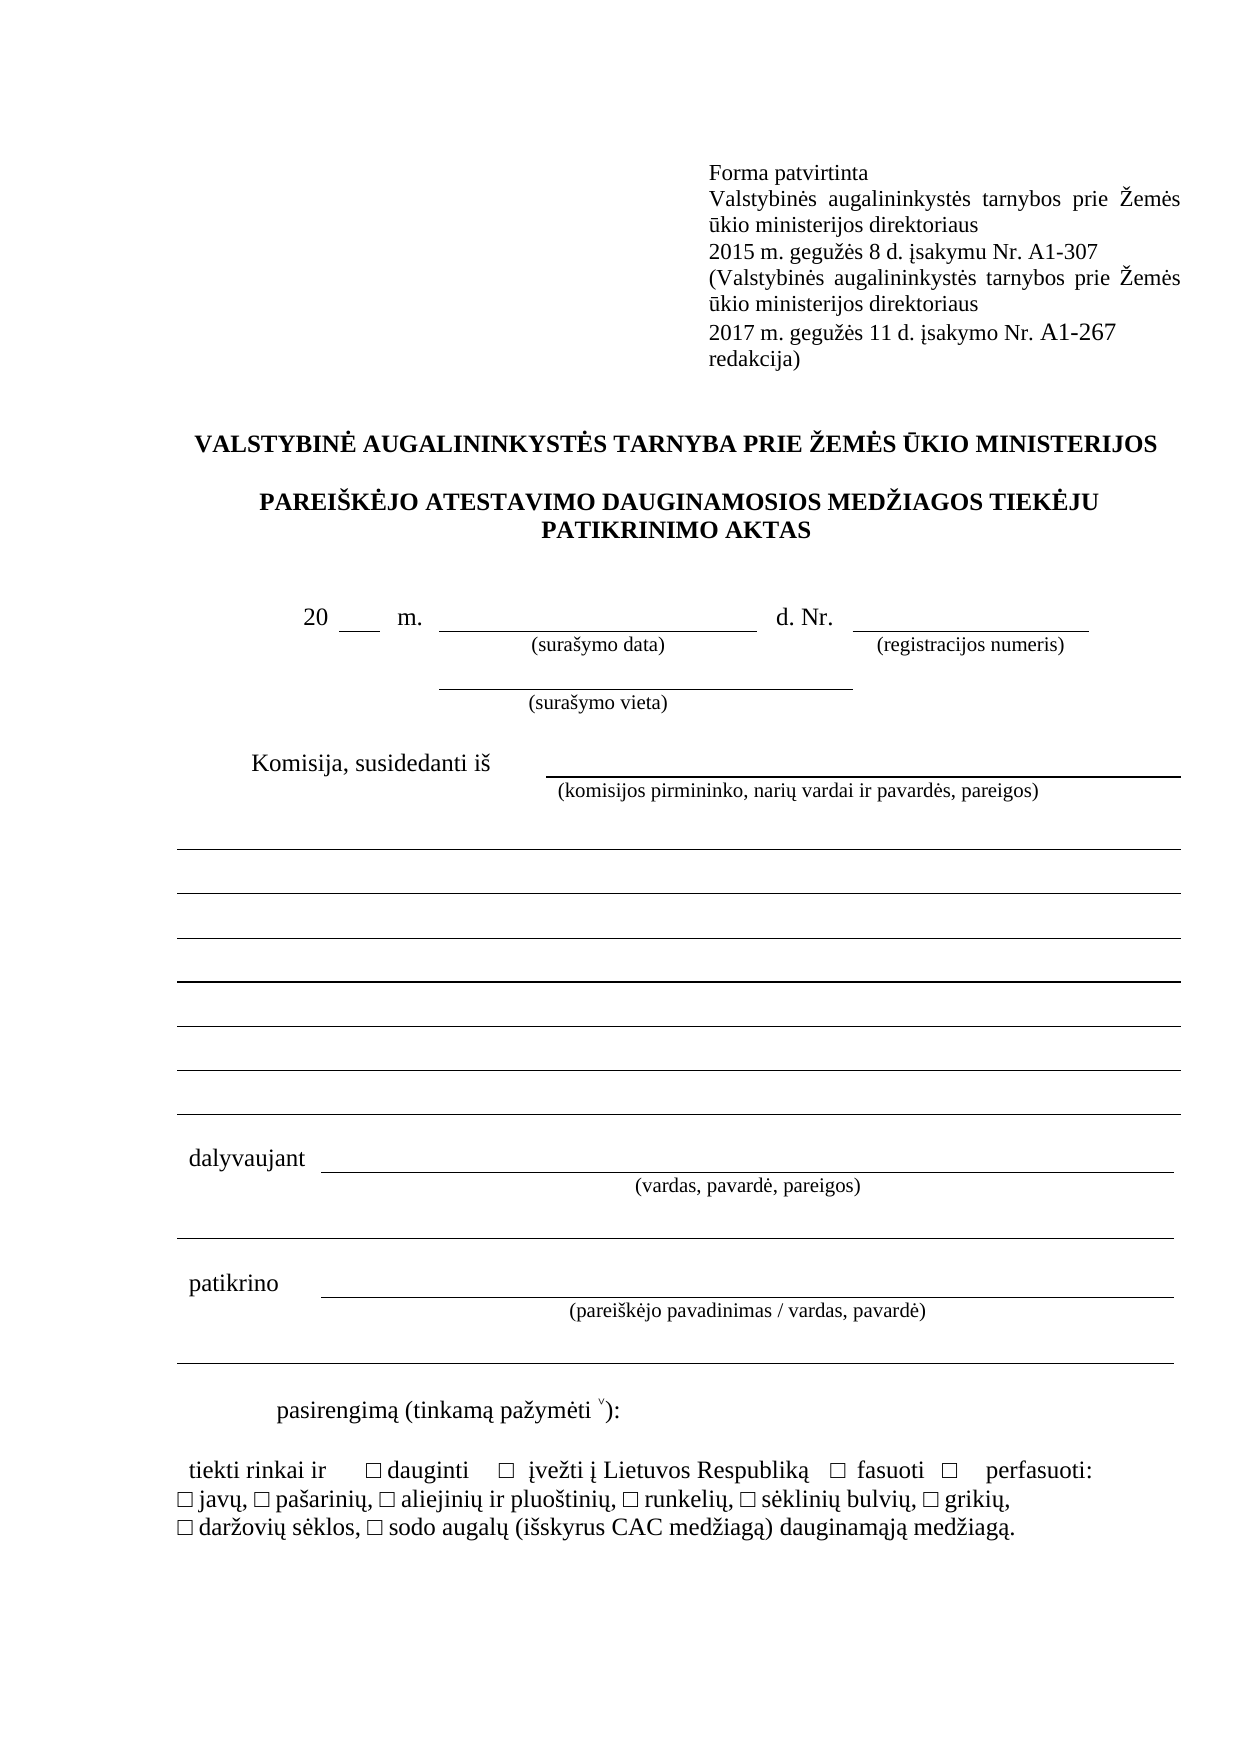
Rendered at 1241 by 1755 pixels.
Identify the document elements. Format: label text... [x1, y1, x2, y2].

table_cell [339, 660, 380, 689]
text (Valstybinės augalininkystės tarnybos prie Žemės ūkio ministerijos direktoriaus [709, 264, 1181, 317]
table_header □ dauginti [355, 1455, 487, 1484]
table_header [546, 748, 1181, 776]
table_cell (registracijos numeris) [853, 632, 1089, 660]
table_cell [177, 776, 546, 806]
table_cell [853, 660, 1089, 689]
table_cell [177, 1202, 1174, 1238]
table_cell [321, 1239, 1174, 1297]
table_cell patikrino [177, 1239, 321, 1297]
table_header 20 [292, 602, 339, 631]
table_header □ [931, 1455, 974, 1484]
table_cell [177, 1027, 1181, 1069]
table_cell [339, 689, 380, 719]
text 2017 m. gegužės 11 d. įsakymo Nr. A1-267 [709, 317, 1181, 346]
table_header dalyvaujant [177, 1144, 321, 1172]
table_header d. Nr. [757, 602, 853, 631]
table_header [321, 1144, 1174, 1172]
table_cell [380, 689, 439, 719]
table_header [177, 1541, 1175, 1583]
table_cell (surašymo vieta) [439, 690, 757, 719]
table_cell (vardas, pavardė, pareigos) [321, 1173, 1174, 1202]
text □ daržovių sėklos, □ sodo augalų (išskyrus CAC medžiagą) dauginamąją medžiagą. [177, 1512, 1181, 1541]
text redakcija) [709, 346, 1181, 372]
table_header m. [380, 602, 439, 631]
table_cell [757, 690, 853, 719]
table_cell [292, 631, 339, 660]
text VALSTYBINĖ AUGALININKYSTĖS TARNYBA PRIE ŽEMĖS ŪKIO MINISTERIJOS [177, 429, 1181, 458]
table_cell [177, 1326, 1174, 1362]
table_header [853, 602, 1089, 631]
text Forma patvirtinta [709, 159, 1181, 185]
text PAREIŠKĖJO ATESTAVIMO DAUGINAMOSIOS MEDŽIAGOS TIEKĖJU PATIKRINIMO AKTAS [177, 487, 1181, 544]
table_cell [177, 1172, 321, 1202]
table_cell (komisijos pirmininko, narių vardai ir pavardės, pareigos) [546, 778, 1181, 806]
table_header fasuoti [854, 1455, 931, 1484]
table_cell [757, 631, 853, 660]
table_cell [177, 983, 1181, 1026]
table_cell [177, 894, 1181, 937]
table_header tiekti rinkai ir [177, 1455, 354, 1484]
table_cell [853, 689, 1089, 719]
table_cell [177, 1071, 1181, 1114]
table_header įvežti į Lietuvos Respubliką [517, 1455, 827, 1484]
text □ javų, □ pašarinių, □ aliejinių ir pluoštinių, □ runkelių, □ sėklinių bulvių, □ grikių, [177, 1484, 1181, 1512]
table_header [339, 602, 380, 631]
text Valstybinės augalininkystės tarnybos prie Žemės ūkio ministerijos direktoriaus [709, 185, 1181, 238]
table_header □ [827, 1455, 854, 1484]
table_cell [292, 689, 339, 719]
table_header □ [488, 1455, 517, 1484]
table_cell [177, 850, 1181, 893]
table_cell (pareiškėjo pavadinimas / vardas, pavardė) [321, 1298, 1174, 1326]
table_cell [177, 1297, 321, 1326]
table_cell [177, 806, 1181, 849]
table_cell [439, 660, 853, 689]
table_cell [380, 660, 439, 689]
table_header perfasuoti: [974, 1455, 1122, 1484]
table_cell [339, 632, 380, 660]
table_cell [177, 939, 1181, 981]
table_cell [292, 660, 339, 689]
text 2015 m. gegužės 8 d. įsakymu Nr. A1-307 [709, 238, 1181, 264]
table_header Komisija, susidedanti iš [177, 748, 546, 776]
table_header [439, 602, 757, 631]
text pasirengimą (tinkamą pažymėti ˅): [177, 1392, 1181, 1426]
table_cell (surašymo data) [439, 632, 757, 660]
table_cell [380, 631, 439, 660]
